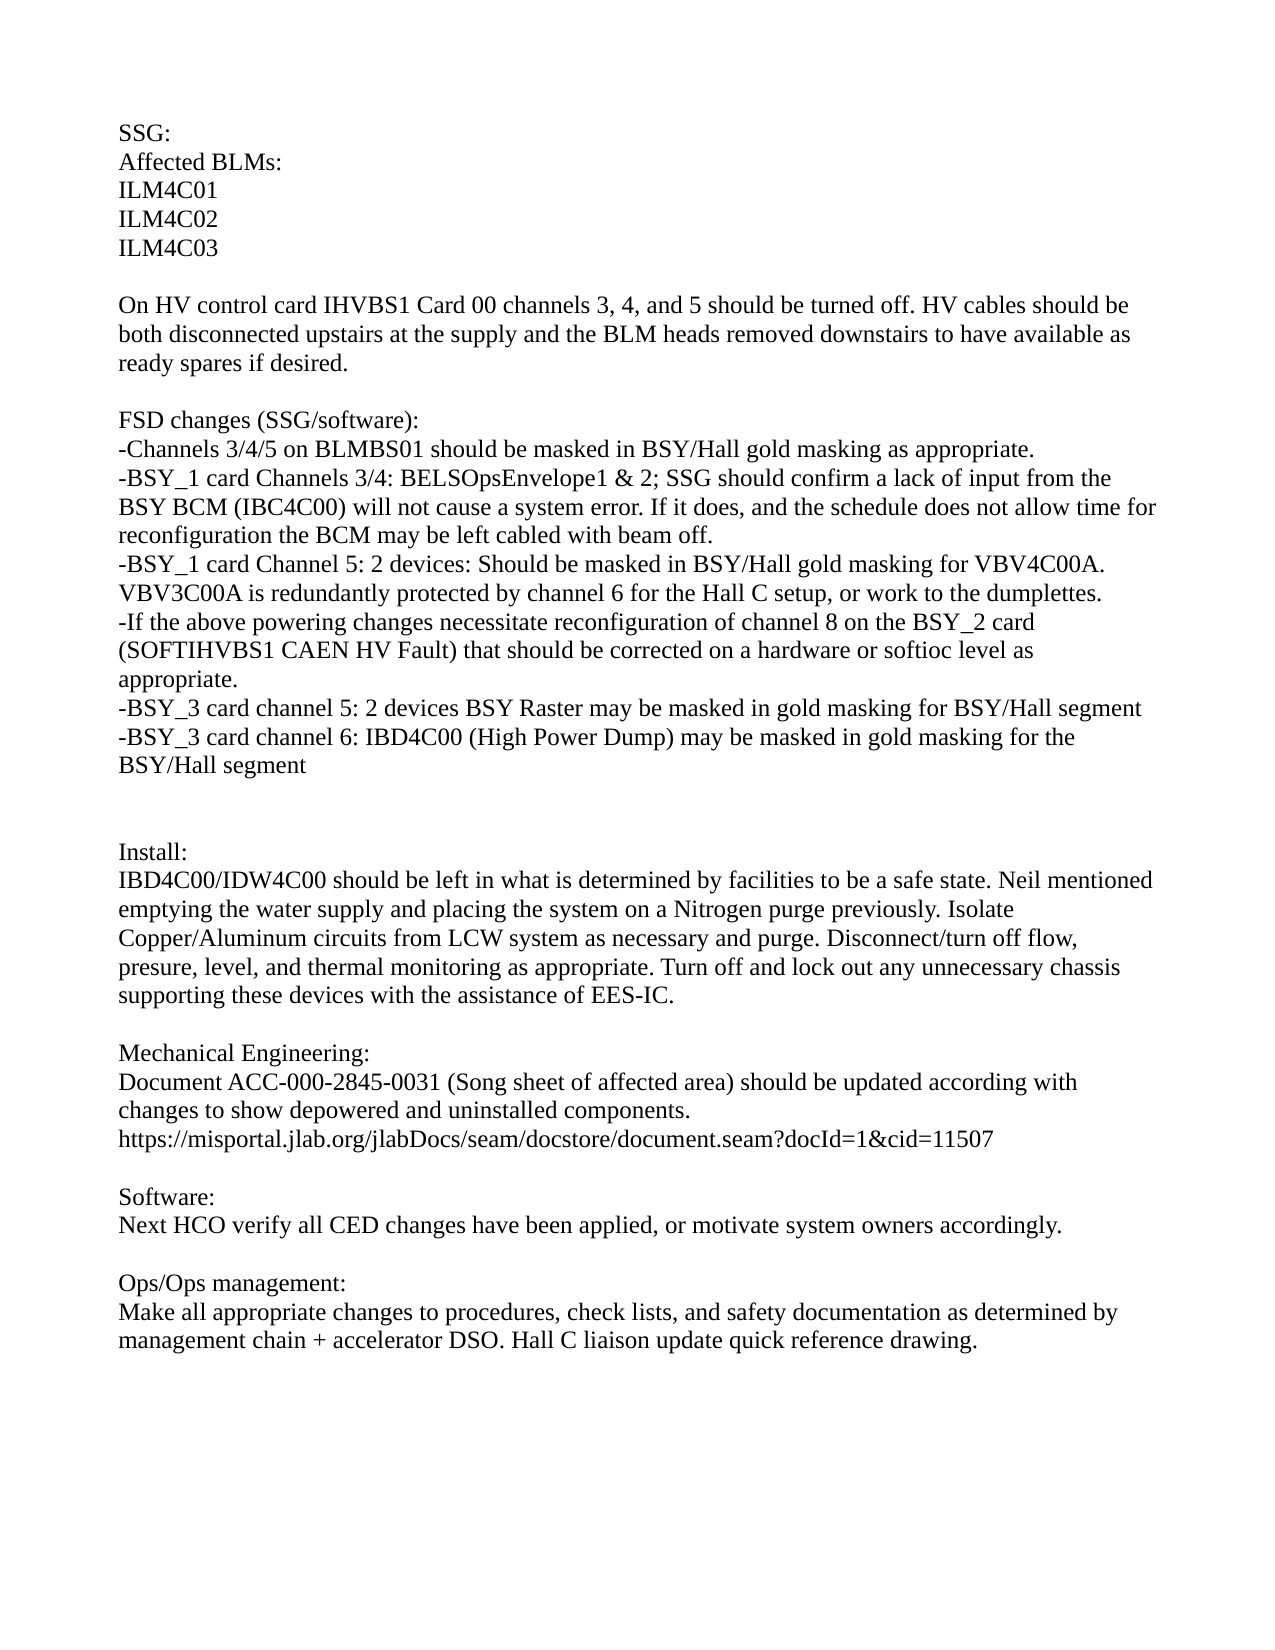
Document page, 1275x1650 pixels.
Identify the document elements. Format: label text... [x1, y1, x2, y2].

text On HV control card IHVBS1 Card 00 channels 3, 4, and 5 should be turned off. HV cables should be both disconnected upstairs at the supply and the BLM heads removed downstairs to have available as ready spares if desired. [118, 291, 1157, 377]
text -BSY_1 card Channels 3/4: BELSOpsEnvelope1 & 2; SSG should confirm a lack of input from the BSY BCM (IBC4C00) will not cause a system error. If it does, and the schedule does not allow time for reconfiguration the BCM may be left cabled with beam off. [118, 463, 1157, 549]
text Mechanical Engineering: [118, 1038, 1157, 1067]
text -BSY_1 card Channel 5: 2 devices: Should be masked in BSY/Hall gold masking for VBV4C00A. VBV3C00A is redundantly protected by channel 6 for the Hall C setup, or work to the dumplettes. [118, 549, 1157, 607]
text Software: [118, 1182, 1157, 1211]
text -BSY_3 card channel 6: IBD4C00 (High Power Dump) may be masked in gold masking for the BSY/Hall segment [118, 722, 1157, 779]
text Affected BLMs: [118, 147, 1157, 176]
text -Channels 3/4/5 on BLMBS01 should be masked in BSY/Hall gold masking as appropriate. [118, 434, 1157, 463]
text -If the above powering changes necessitate reconfiguration of channel 8 on the BSY_2 card (SOFTIHVBS1 CAEN HV Fault) that should be corrected on a hardware or softioc level as appropriate. [118, 607, 1157, 693]
text Next HCO verify all CED changes have been applied, or motivate system owners accordingly. [118, 1211, 1157, 1239]
text SSG: [118, 118, 1157, 147]
text ILM4C02 [118, 204, 1157, 233]
text ILM4C01 [118, 176, 1157, 204]
text IBD4C00/IDW4C00 should be left in what is determined by facilities to be a safe state. Neil mentioned emptying the water supply and placing the system on a Nitrogen purge previously. Isolate Copper/Aluminum circuits from LCW system as necessary and purge. Disconnect/turn off flow, presure, level, and thermal monitoring as appropriate. Turn off and lock out any unnecessary chassis supporting these devices with the assistance of EES-IC. [118, 866, 1157, 1009]
text Install: [118, 837, 1157, 866]
text Ops/Ops management: [118, 1268, 1157, 1297]
text -BSY_3 card channel 5: 2 devices BSY Raster may be masked in gold masking for BSY/Hall segment [118, 693, 1157, 722]
text FSD changes (SSG/software): [118, 406, 1157, 434]
text ILM4C03 [118, 233, 1157, 262]
text Document ACC-000-2845-0031 (Song sheet of affected area) should be updated according with changes to show depowered and uninstalled components. [118, 1067, 1157, 1124]
text Make all appropriate changes to procedures, check lists, and safety documentation as determined by management chain + accelerator DSO. Hall C liaison update quick reference drawing. [118, 1297, 1157, 1354]
text https://misportal.jlab.org/jlabDocs/seam/docstore/document.seam?docId=1&cid=11507 [118, 1124, 1157, 1153]
